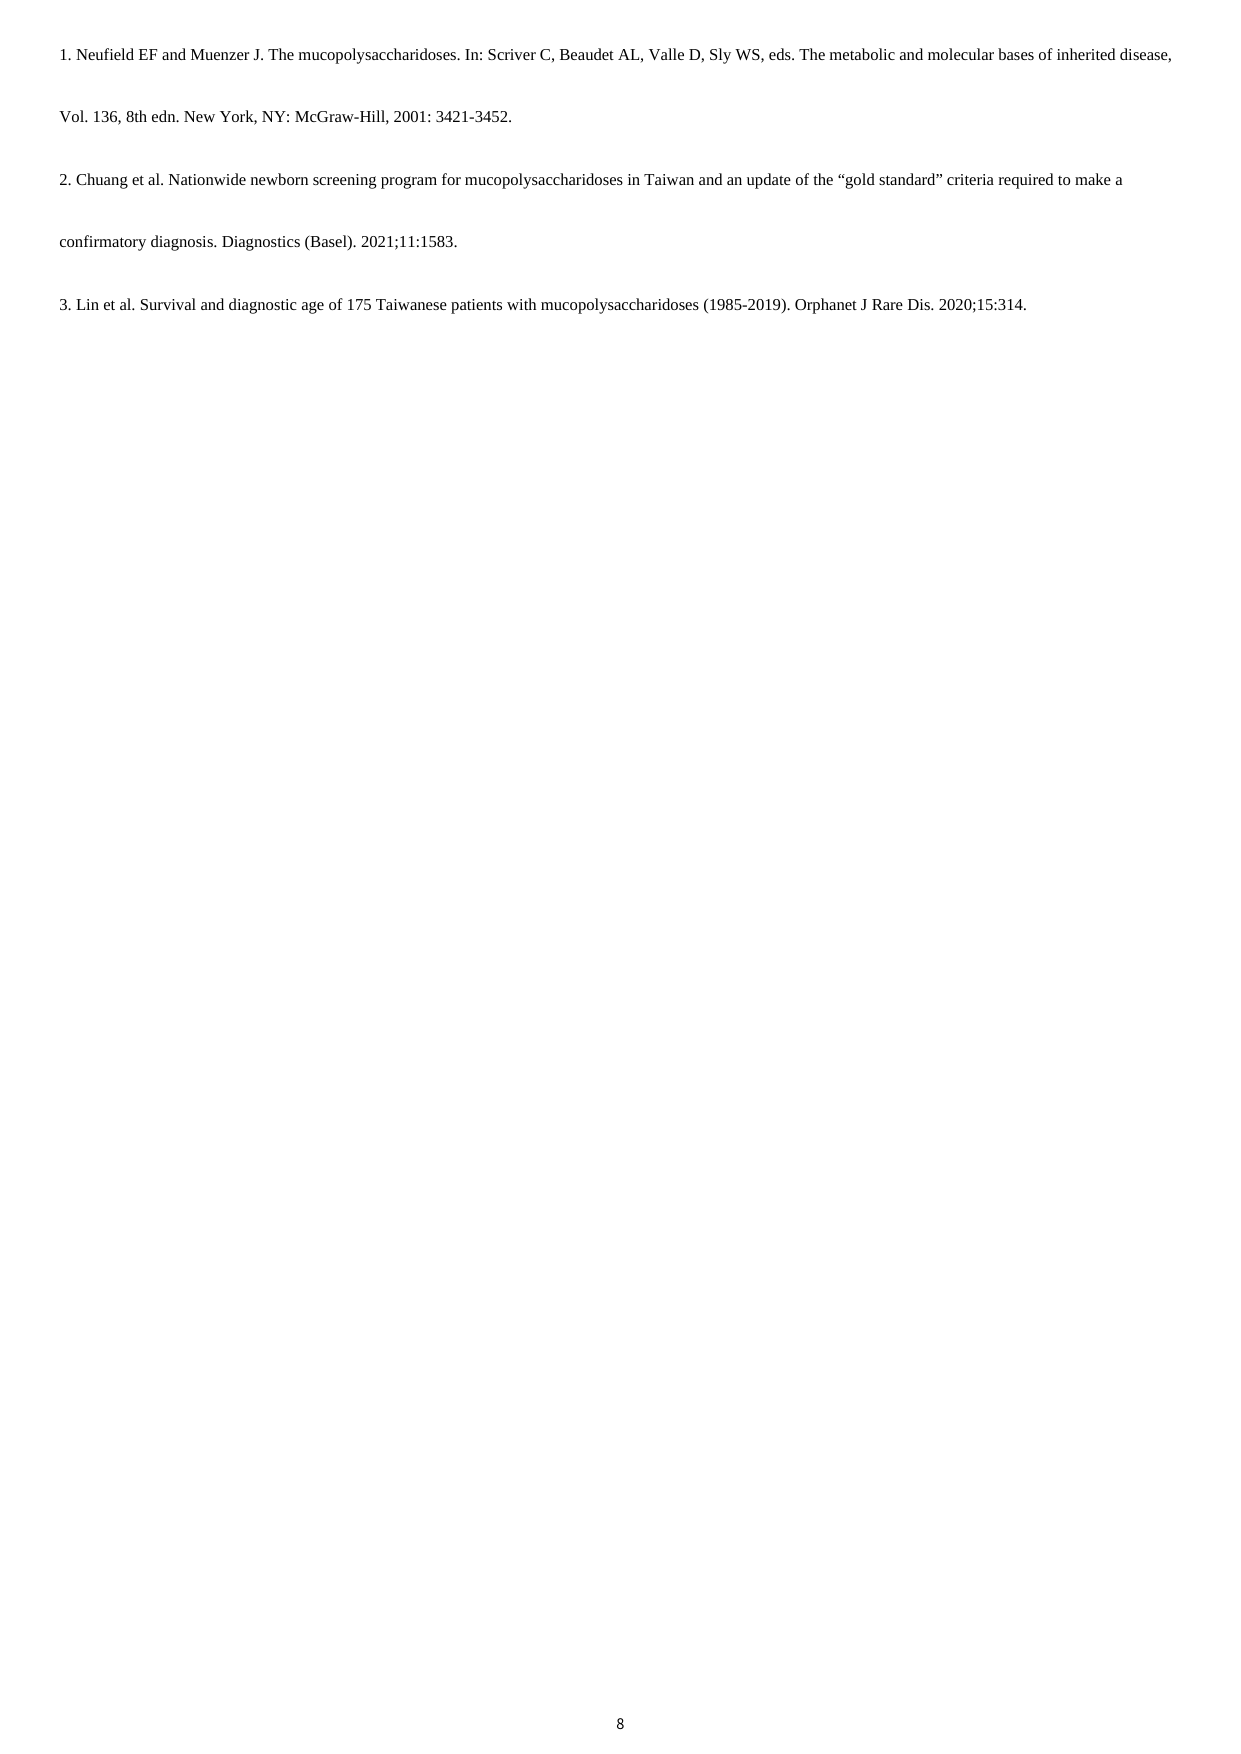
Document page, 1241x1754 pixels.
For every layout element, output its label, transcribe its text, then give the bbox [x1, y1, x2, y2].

text 1. Neufield EF and Muenzer J. The mucopolysaccharidoses. In: Scriver C, Beaudet AL, Valle D, Sly WS, eds. The metabolic and molecular bases of inherited disease, Vol. 136, 8th edn. New York, NY: McGraw-Hill, 2001: 3421-3452. [59, 12, 1181, 137]
text 2. Chuang et al. Nationwide newborn screening program for mucopolysaccharidoses in Taiwan and an update of the “gold standard” criteria required to make a confirmatory diagnosis. Diagnostics (Basel). 2021;11:1583. [59, 137, 1181, 262]
text 3. Lin et al. Survival and diagnostic age of 175 Taiwanese patients with mucopolysaccharidoses (1985-2019). Orphanet J Rare Dis. 2020;15:314. [59, 262, 1181, 325]
